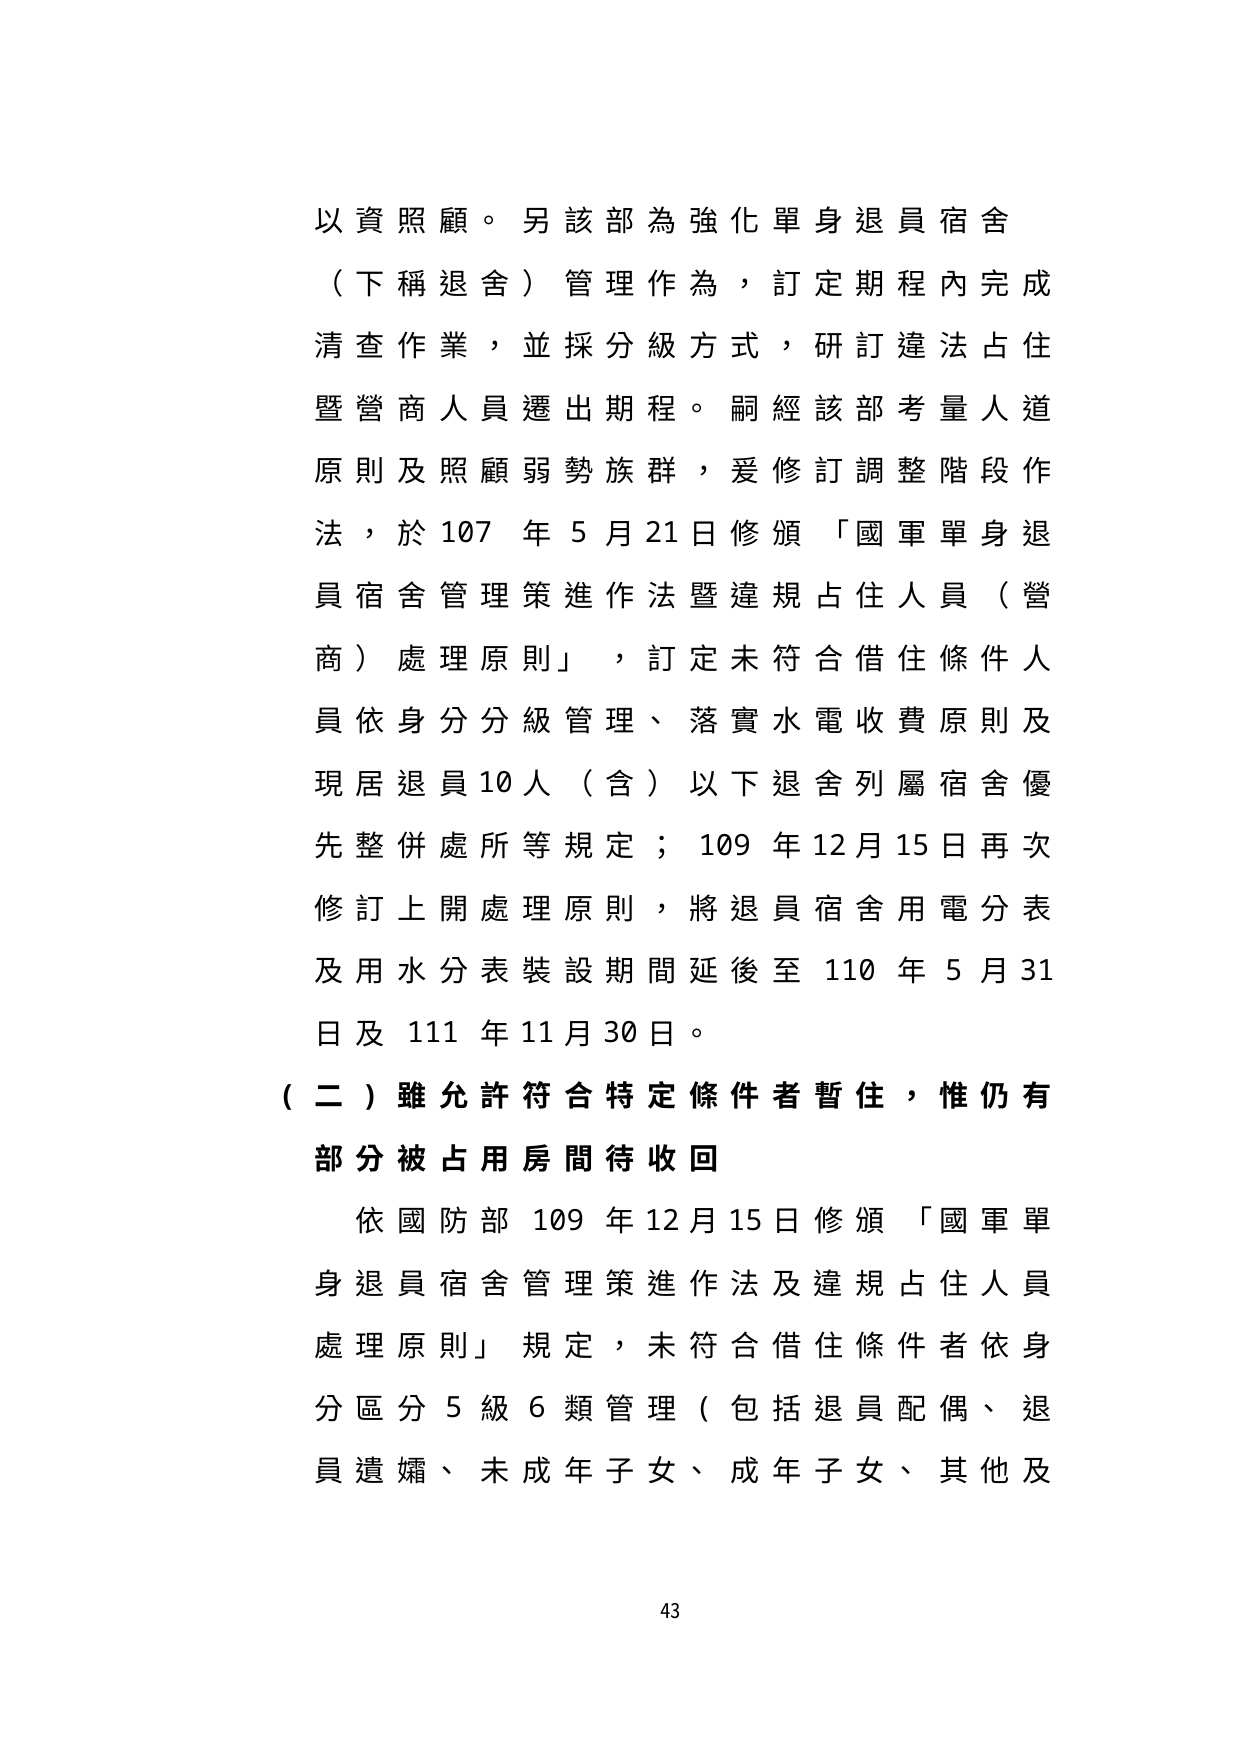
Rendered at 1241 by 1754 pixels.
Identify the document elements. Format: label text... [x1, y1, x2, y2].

text 依國防部109年12月15日修頒「國軍單身退員宿舍管理策進作法及違規占住人員處理原則」規定，未符合借住條件者依身分區分5級6類管理(包括退員配偶、退員遺孀、未成年子女、成年子女、其他及 [271, 1177, 1058, 1490]
text (二)雖允許符合特定條件者暫住，惟仍有部分被占用房間待收回 [242, 1052, 1058, 1177]
text 以資照顧。另該部為強化單身退員宿舍（下稱退舍）管理作為，訂定期程內完成清查作業，並採分級方式，研訂違法占住暨營商人員遷出期程。嗣經該部考量人道原則及照顧弱勢族群，爰修訂調整階段作法，於107 年5月21日修頒「國軍單身退員宿舍管理策進作法暨違規占住人員（營商）處理原則」，訂定未符合借住條件人員依身分分級管理、落實水電收費原則及現居退員10人（含）以下退舍列屬宿舍優先整併處所等規定；109年12月15日再次修訂上開處理原則，將退員宿舍用電分表及用水分表裝設期間延後至110年5月31日及111年11月30日。 [271, 177, 1058, 1052]
